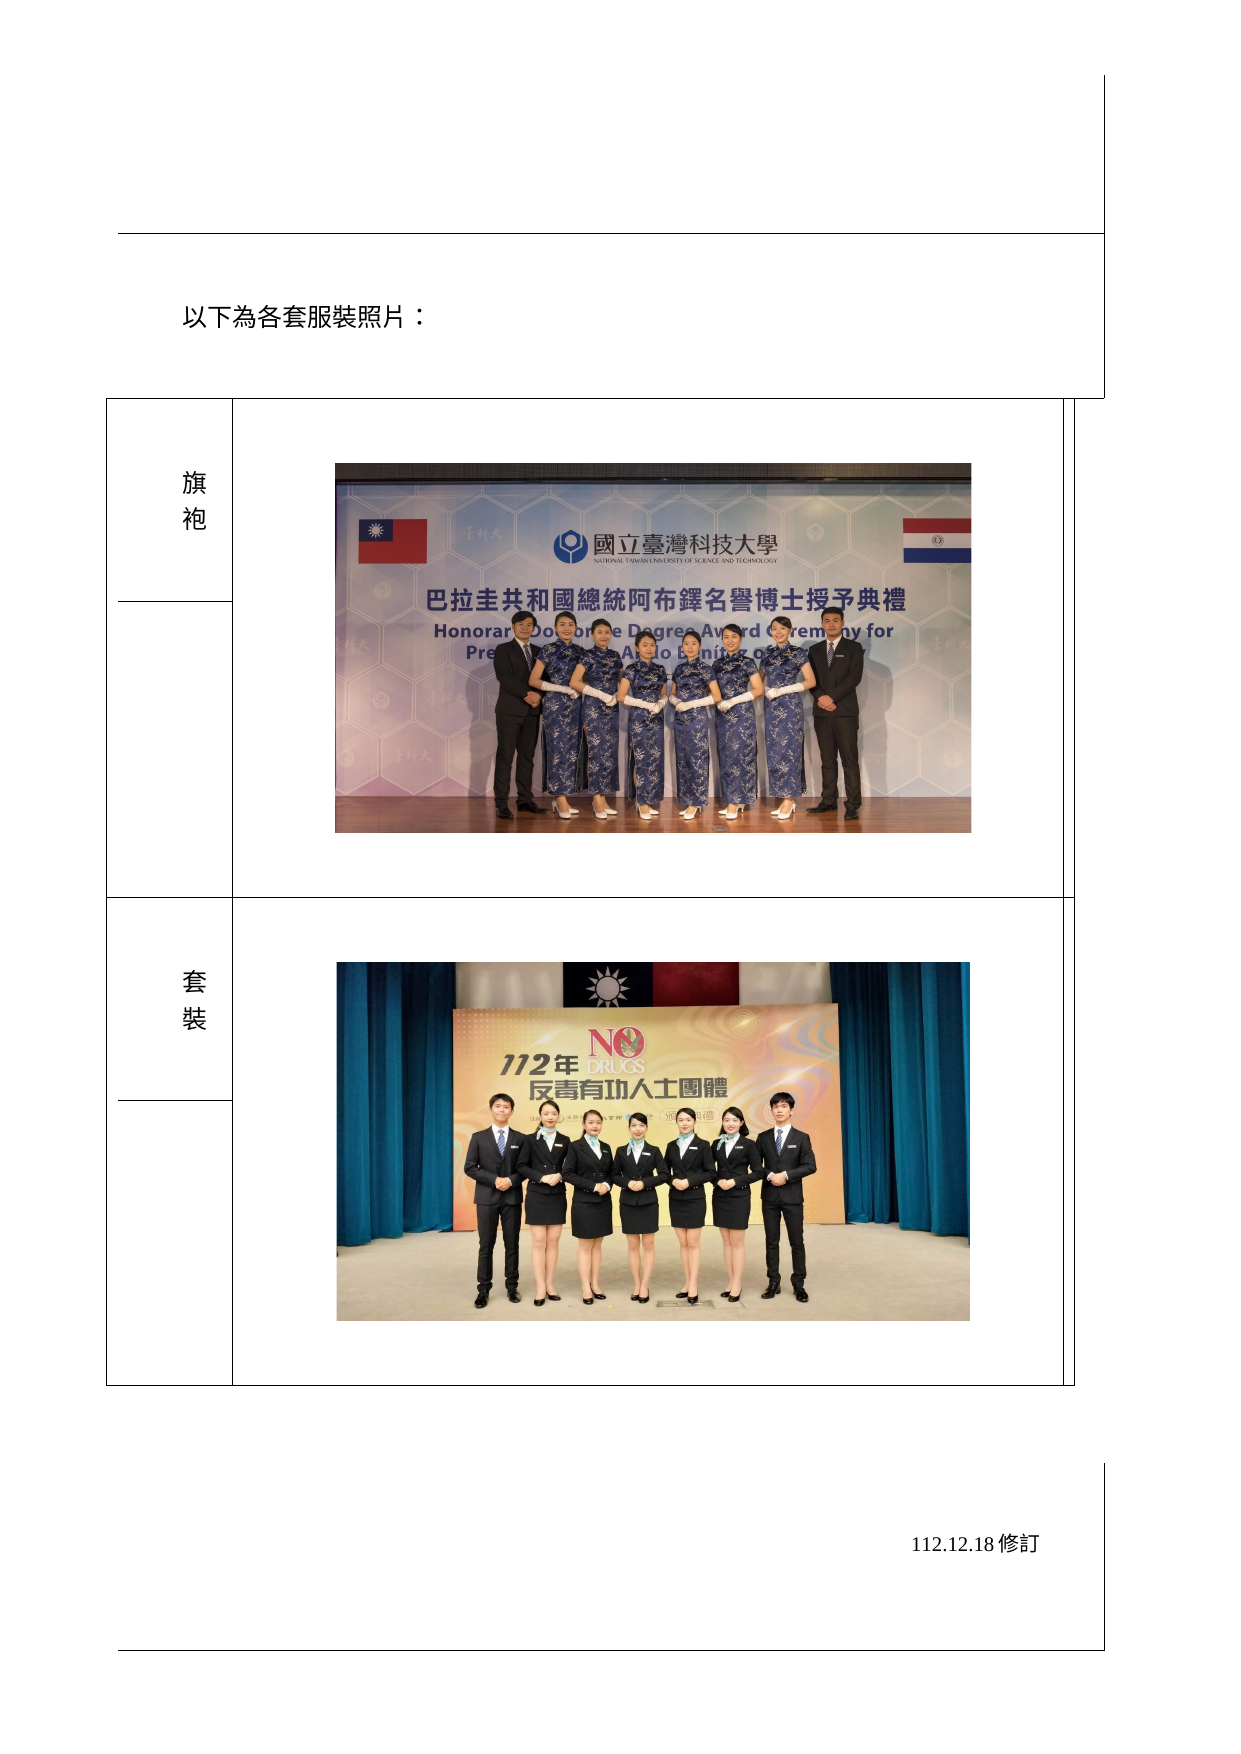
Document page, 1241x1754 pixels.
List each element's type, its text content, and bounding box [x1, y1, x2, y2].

table_cell [233, 898, 1063, 1385]
table_header [1064, 399, 1074, 897]
table_cell [1064, 898, 1074, 1385]
table_header 旗袍 [107, 399, 232, 897]
text 以下為各套服裝照片： [118, 233, 1104, 398]
table_cell 套裝 [107, 898, 232, 1385]
table_header [233, 399, 1063, 897]
